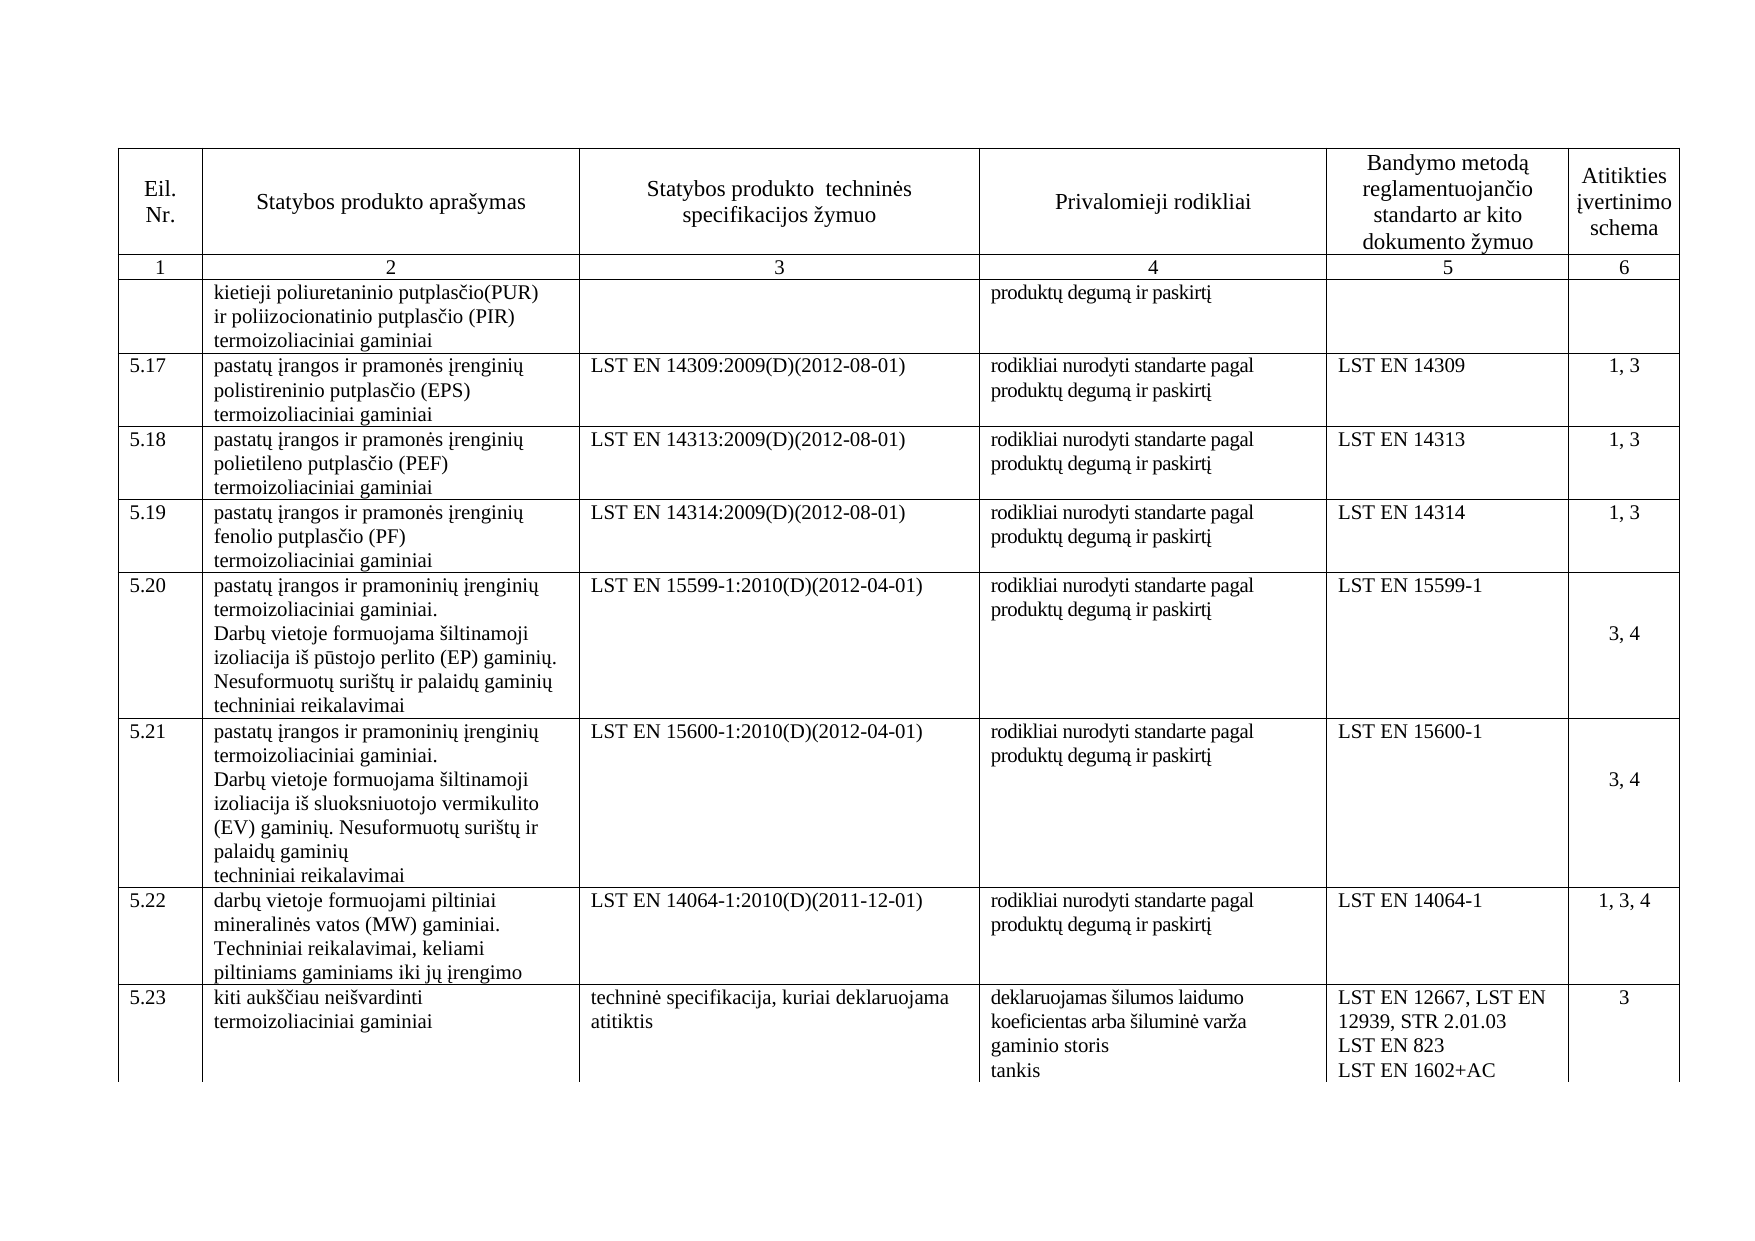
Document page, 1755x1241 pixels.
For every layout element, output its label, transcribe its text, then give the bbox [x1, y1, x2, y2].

table_cell rodikliai nurodyti standarte pagal produktų degumą ir paskirtį [980, 427, 1326, 475]
table_cell pastatų įrangos ir pramonės įrenginių fenolio putplasčio (PF) [203, 500, 579, 548]
table_cell rodikliai nurodyti standarte pagal produktų degumą ir paskirtį [980, 354, 1326, 402]
table_cell [119, 1058, 202, 1082]
table_cell LST EN 15600-1 [1327, 719, 1568, 767]
table_cell [119, 280, 202, 304]
table_cell [1569, 936, 1679, 984]
table_cell [119, 669, 202, 717]
table_cell LST EN 14314 [1327, 500, 1568, 548]
table_cell [980, 936, 1326, 984]
table_cell [1569, 280, 1679, 304]
table_cell [203, 1034, 579, 1057]
table_cell [1569, 719, 1679, 767]
table_cell [1327, 475, 1568, 499]
table_cell Nesuformuotų surištų ir palaidų gaminių techniniai reikalavimai [203, 669, 579, 717]
table_cell [119, 767, 202, 815]
table_cell [1569, 573, 1679, 621]
table_cell kiti aukščiau neišvardinti termoizoliaciniai gaminiai [203, 985, 579, 1033]
table_cell 3, 4 [1569, 621, 1679, 669]
table_cell [980, 548, 1326, 572]
table_cell [1327, 936, 1568, 984]
table_cell [580, 475, 979, 499]
table_cell pastatų įrangos ir pramoninių įrenginių termoizoliaciniai gaminiai. [203, 573, 579, 621]
table_cell [1569, 1034, 1679, 1057]
table_cell [580, 548, 979, 572]
table_cell LST EN 15599-1:2010(D)(2012-04-01) [580, 573, 979, 621]
table_cell [1569, 669, 1679, 717]
table_cell [203, 1058, 579, 1082]
table_cell LST EN 14064-1 [1327, 888, 1568, 936]
table_cell [580, 402, 979, 426]
table_cell LST EN 14313 [1327, 427, 1568, 475]
table_cell 5.19 [119, 500, 202, 548]
table_cell pastatų įrangos ir pramoninių įrenginių termoizoliaciniai gaminiai. [203, 719, 579, 767]
table_cell [1327, 548, 1568, 572]
table_cell produktų degumą ir paskirtį [980, 280, 1326, 304]
table_cell [1569, 402, 1679, 426]
table_cell pastatų įrangos ir pramonės įrenginių polietileno putplasčio (PEF) [203, 427, 579, 475]
table_cell [119, 815, 202, 863]
table_cell [1327, 280, 1568, 304]
table_cell 4 [980, 255, 1326, 279]
table_cell [980, 304, 1326, 352]
table_cell [1327, 304, 1568, 352]
table_cell LST EN 15600-1:2010(D)(2012-04-01) [580, 719, 979, 767]
table_cell [580, 621, 979, 669]
table_cell [119, 621, 202, 669]
table_cell rodikliai nurodyti standarte pagal produktų degumą ir paskirtį [980, 573, 1326, 621]
table_cell [119, 936, 202, 984]
table_cell LST EN 14064-1:2010(D)(2011-12-01) [580, 888, 979, 936]
table_cell kietieji poliuretaninio putplasčio(PUR) [203, 280, 579, 304]
table_cell 1 [119, 255, 202, 279]
table_cell Darbų vietoje formuojama šiltinamoji izoliacija iš pūstojo perlito (EP) gaminių. [203, 621, 579, 669]
table_header Statybos produkto aprašymas [203, 149, 579, 254]
table_cell darbų vietoje formuojami piltiniai mineralinės vatos (MW) gaminiai. [203, 888, 579, 936]
table_cell [119, 402, 202, 426]
table_cell [1327, 621, 1568, 669]
table_cell LST EN 823 [1327, 1034, 1568, 1057]
table_cell [1569, 863, 1679, 887]
table_cell [980, 767, 1326, 815]
table_cell [580, 1058, 979, 1082]
table_cell 2 [203, 255, 579, 279]
table_cell [119, 304, 202, 352]
table_cell [119, 548, 202, 572]
table_cell 5.22 [119, 888, 202, 936]
table_cell [580, 863, 979, 887]
table_header Statybos produkto techninės specifikacijos žymuo [580, 149, 979, 254]
table_cell [119, 1034, 202, 1057]
table_cell Techniniai reikalavimai, keliami piltiniams gaminiams iki jų įrengimo [203, 936, 579, 984]
table_cell [119, 475, 202, 499]
table_cell 5.18 [119, 427, 202, 475]
table_cell [1569, 304, 1679, 352]
table_cell [119, 863, 202, 887]
table_cell 1, 3 [1569, 500, 1679, 548]
table_cell 3 [1569, 985, 1679, 1033]
table_cell [980, 815, 1326, 863]
table_cell LST EN 14309 [1327, 354, 1568, 402]
table_cell [580, 669, 979, 717]
table_cell [1569, 1058, 1679, 1082]
table_cell gaminio storis [980, 1034, 1326, 1057]
table_cell rodikliai nurodyti standarte pagal produktų degumą ir paskirtį [980, 888, 1326, 936]
table_cell rodikliai nurodyti standarte pagal produktų degumą ir paskirtį [980, 719, 1326, 767]
table_cell pastatų įrangos ir pramonės įrenginių polistireninio putplasčio (EPS) [203, 354, 579, 402]
table_cell LST EN 14314:2009(D)(2012-08-01) [580, 500, 979, 548]
table_header Bandymo metodą reglamentuojančio standarto ar kito dokumento žymuo [1327, 149, 1568, 254]
table_cell [580, 815, 979, 863]
table_cell [580, 304, 979, 352]
table_cell 1, 3, 4 [1569, 888, 1679, 936]
table_cell [580, 280, 979, 304]
table_cell LST EN 1602+AC [1327, 1058, 1568, 1082]
table_cell rodikliai nurodyti standarte pagal produktų degumą ir paskirtį [980, 500, 1326, 548]
table_cell LST EN 14313:2009(D)(2012-08-01) [580, 427, 979, 475]
table_cell 5.21 [119, 719, 202, 767]
table_cell tankis [980, 1058, 1326, 1082]
table_cell termoizoliaciniai gaminiai [203, 402, 579, 426]
table_cell 3, 4 [1569, 767, 1679, 815]
table_cell [980, 402, 1326, 426]
table_cell [980, 863, 1326, 887]
table_cell LST EN 12667, LST EN 12939, STR 2.01.03 [1327, 985, 1568, 1033]
table_header Privalomieji rodikliai [980, 149, 1326, 254]
table_cell techniniai reikalavimai [203, 863, 579, 887]
table_cell [1327, 402, 1568, 426]
table_cell LST EN 14309:2009(D)(2012-08-01) [580, 354, 979, 402]
table_cell [580, 936, 979, 984]
table_cell deklaruojamas šilumos laidumo koeficientas arba šiluminė varža [980, 985, 1326, 1033]
table_cell 6 [1569, 255, 1679, 279]
table_cell techninė specifikacija, kuriai deklaruojama atitiktis [580, 985, 979, 1033]
table_cell [1327, 815, 1568, 863]
table_cell [1327, 669, 1568, 717]
table_cell Darbų vietoje formuojama šiltinamoji izoliacija iš sluoksniuotojo vermikulito [203, 767, 579, 815]
table_cell [1327, 863, 1568, 887]
table_header Eil. Nr. [119, 149, 202, 254]
table_cell 1, 3 [1569, 427, 1679, 475]
table_cell [980, 475, 1326, 499]
table_cell [580, 1034, 979, 1057]
table_cell termoizoliaciniai gaminiai [203, 475, 579, 499]
table_cell 3 [580, 255, 979, 279]
table_header Atitikties įvertinimo schema [1569, 149, 1679, 254]
table_cell [980, 621, 1326, 669]
table_cell ir poliizocionatinio putplasčio (PIR) termoizoliaciniai gaminiai [203, 304, 579, 352]
table_cell 5.23 [119, 985, 202, 1033]
table_cell 5.17 [119, 354, 202, 402]
table_cell 5.20 [119, 573, 202, 621]
table_cell [1569, 548, 1679, 572]
table_cell [1569, 815, 1679, 863]
table_cell [1327, 767, 1568, 815]
table_cell [1569, 475, 1679, 499]
table_cell [580, 767, 979, 815]
table_cell LST EN 15599-1 [1327, 573, 1568, 621]
table_cell [980, 669, 1326, 717]
table_cell 1, 3 [1569, 354, 1679, 402]
table_cell 5 [1327, 255, 1568, 279]
table_cell termoizoliaciniai gaminiai [203, 548, 579, 572]
table_cell (EV) gaminių. Nesuformuotų surištų ir palaidų gaminių [203, 815, 579, 863]
